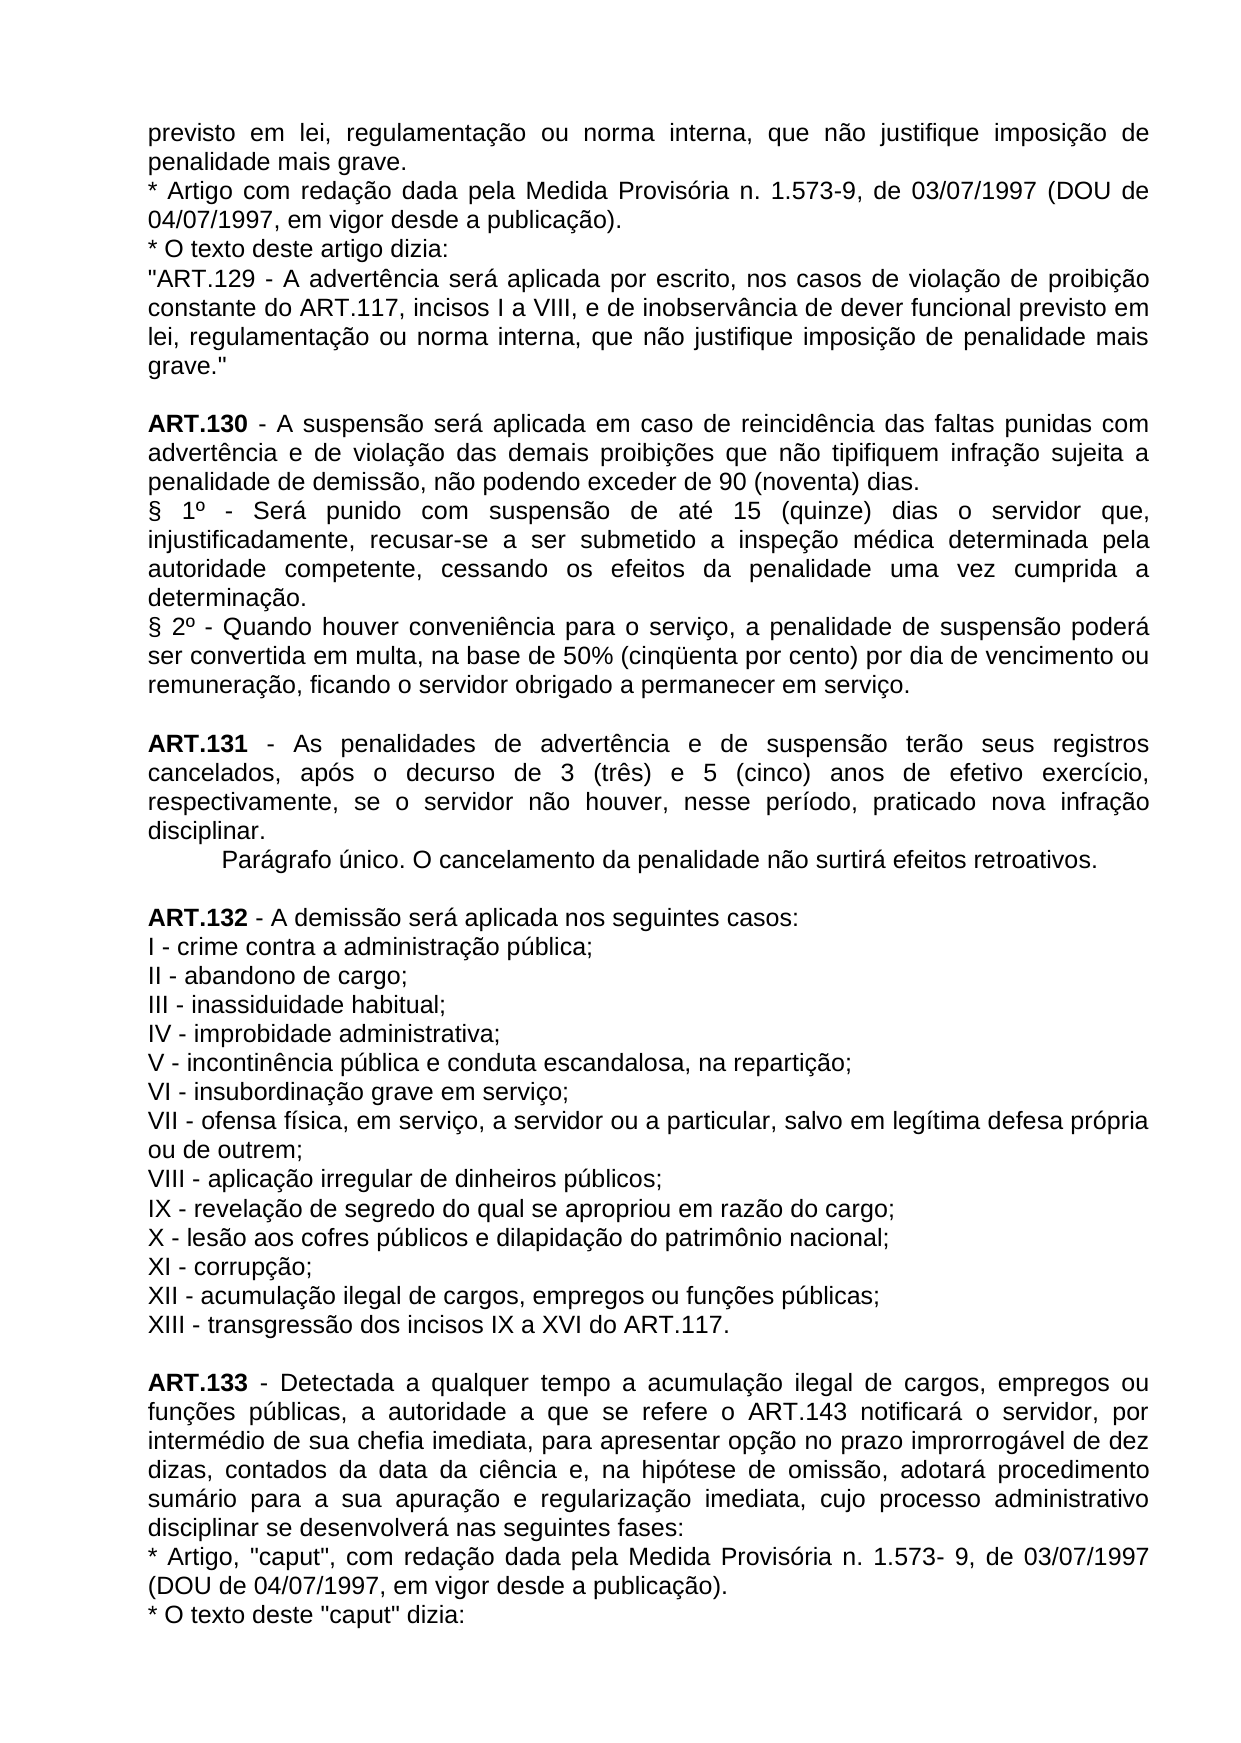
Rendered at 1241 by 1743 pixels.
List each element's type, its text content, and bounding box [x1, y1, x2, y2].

text ART.130 - A suspensão será aplicada em caso de reincidência das faltas punidas com advertência e de violação das demais proibições que não tipifiquem infração sujeita a penalidade de demissão, não podendo exceder de 90 (noventa) dias. [148, 409, 1151, 496]
text II - abandono de cargo; [148, 961, 1151, 990]
text * Artigo com redação dada pela Medida Provisória n. 1.573-9, de 03/07/1997 (DOU de 04/07/1997, em vigor desde a publicação). [148, 176, 1151, 234]
text IV - improbidade administrativa; [148, 1019, 1151, 1048]
text XI - corrupção; [148, 1252, 1151, 1281]
text Parágrafo único. O cancelamento da penalidade não surtirá efeitos retroativos. [148, 845, 1151, 874]
text "ART.129 - A advertência será aplicada por escrito, nos casos de violação de proibição constante do ART.117, incisos I a VIII, e de inobservância de dever funcional previsto em lei, regulamentação ou norma interna, que não justifique imposição de penalidade mais grave." [148, 263, 1151, 380]
text ART.132 - A demissão será aplicada nos seguintes casos: [148, 903, 1151, 932]
text VII - ofensa física, em serviço, a servidor ou a particular, salvo em legítima defesa própria ou de outrem; [148, 1106, 1151, 1164]
text previsto em lei, regulamentação ou norma interna, que não justifique imposição de penalidade mais grave. [148, 118, 1151, 176]
text VI - insubordinação grave em serviço; [148, 1077, 1151, 1106]
text VIII - aplicação irregular de dinheiros públicos; [148, 1164, 1151, 1193]
text I - crime contra a administração pública; [148, 932, 1151, 961]
text IX - revelação de segredo do qual se apropriou em razão do cargo; [148, 1193, 1151, 1222]
text ART.131 - As penalidades de advertência e de suspensão terão seus registros cancelados, após o decurso de 3 (três) e 5 (cinco) anos de efetivo exercício, respectivamente, se o servidor não houver, nesse período, praticado nova infração disciplinar. [148, 728, 1151, 845]
text § 1º - Será punido com suspensão de até 15 (quinze) dias o servidor que, injustificadamente, recusar-se a ser submetido a inspeção médica determinada pela autoridade competente, cessando os efeitos da penalidade uma vez cumprida a determinação. [148, 496, 1151, 612]
text X - lesão aos cofres públicos e dilapidação do patrimônio nacional; [148, 1222, 1151, 1252]
text * O texto deste "caput" dizia: [148, 1600, 1151, 1629]
text * Artigo, "caput", com redação dada pela Medida Provisória n. 1.573- 9, de 03/07/1997 (DOU de 04/07/1997, em vigor desde a publicação). [148, 1542, 1151, 1600]
text XIII - transgressão dos incisos IX a XVI do ART.117. [148, 1310, 1151, 1339]
text ART.133 - Detectada a qualquer tempo a acumulação ilegal de cargos, empregos ou funções públicas, a autoridade a que se refere o ART.143 notificará o servidor, por intermédio de sua chefia imediata, para apresentar opção no prazo improrrogável de dez dizas, contados da data da ciência e, na hipótese de omissão, adotará procedimento sumário para a sua apuração e regularização imediata, cujo processo administrativo disciplinar se desenvolverá nas seguintes fases: [148, 1368, 1151, 1542]
text III - inassiduidade habitual; [148, 990, 1151, 1019]
text * O texto deste artigo dizia: [148, 234, 1151, 263]
text § 2º - Quando houver conveniência para o serviço, a penalidade de suspensão poderá ser convertida em multa, na base de 50% (cinqüenta por cento) por dia de vencimento ou remuneração, ficando o servidor obrigado a permanecer em serviço. [148, 612, 1151, 699]
text V - incontinência pública e conduta escandalosa, na repartição; [148, 1048, 1151, 1077]
text XII - acumulação ilegal de cargos, empregos ou funções públicas; [148, 1281, 1151, 1310]
